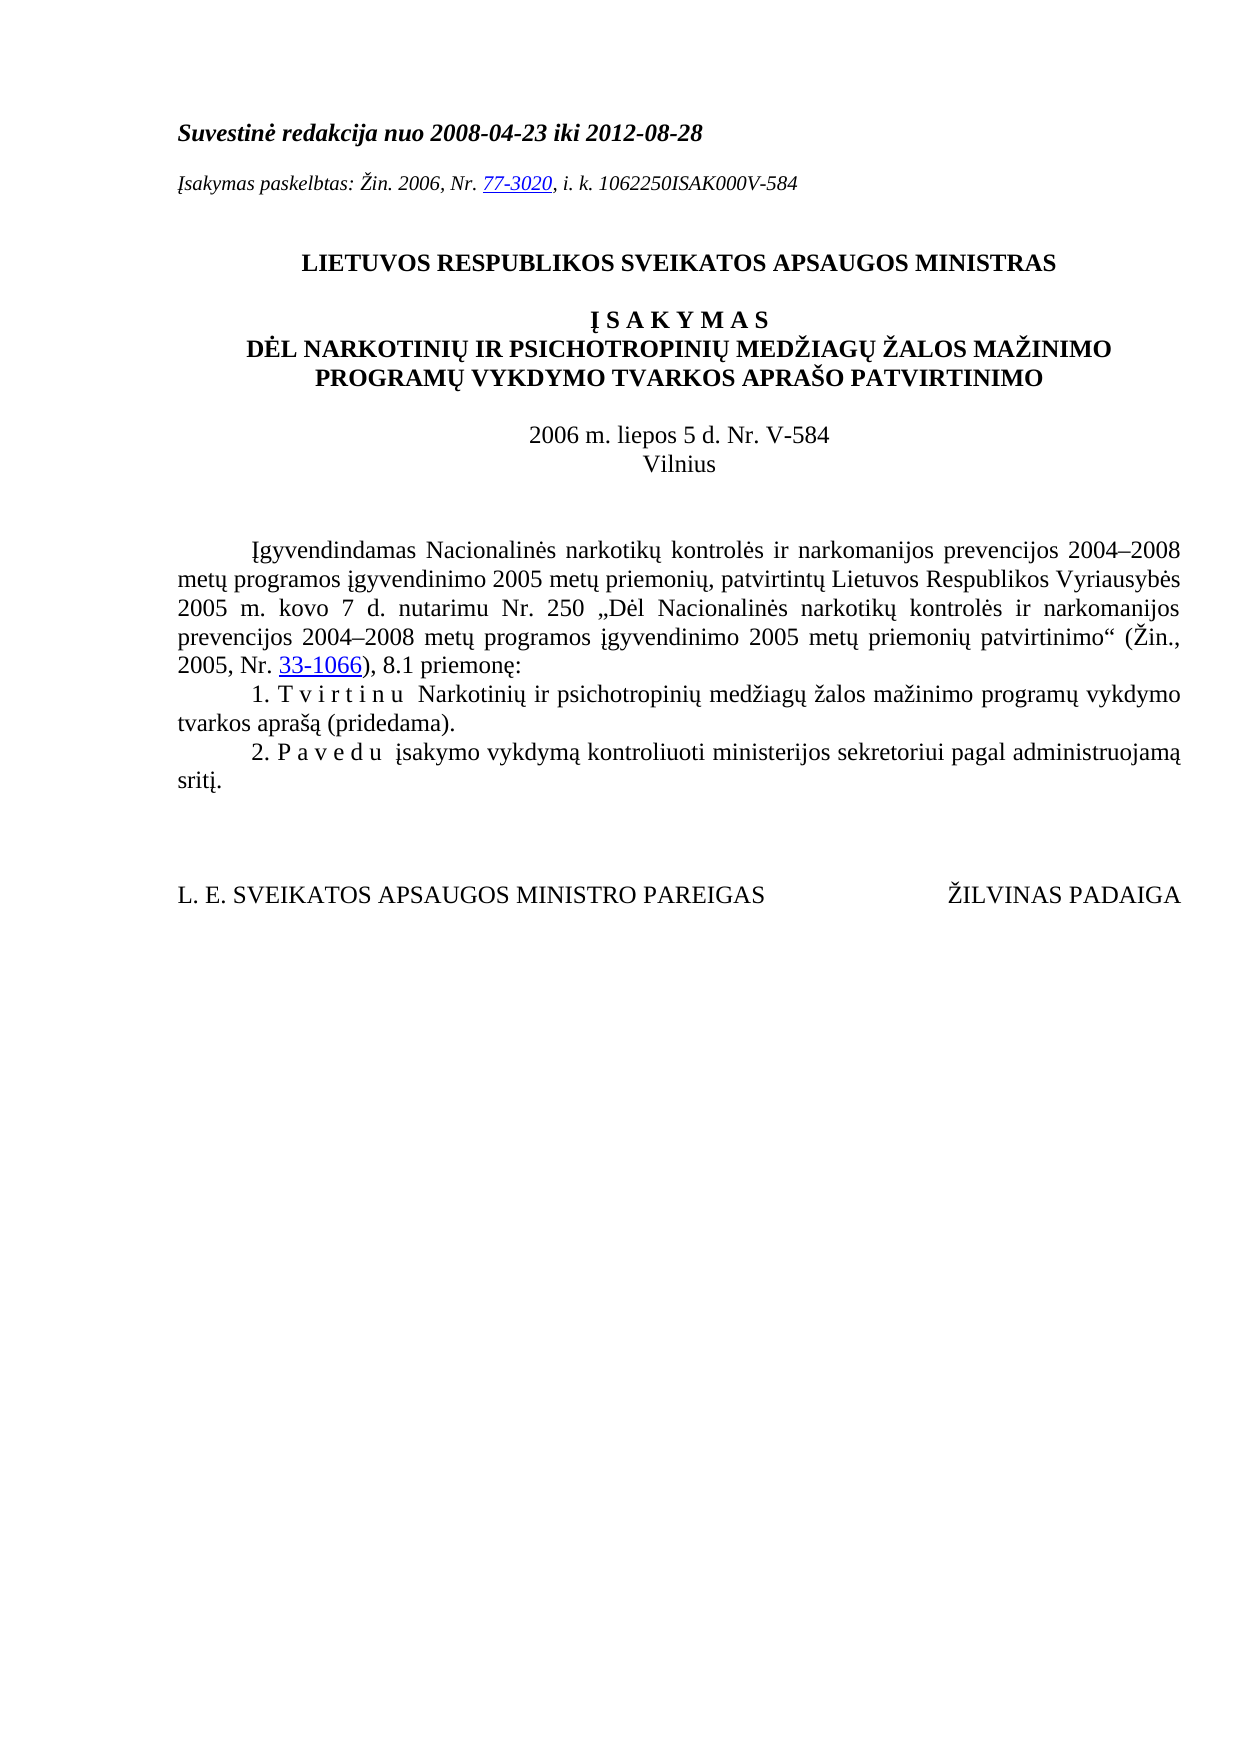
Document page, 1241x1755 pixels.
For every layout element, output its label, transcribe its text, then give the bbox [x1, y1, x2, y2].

text L. E. SVEIKATOS APSAUGOS MINISTRO PAREIGAS ŽILVINAS PADAIGA [177, 880, 1181, 909]
text Suvestinė redakcija nuo 2008-04-23 iki 2012-08-28 [177, 118, 1181, 147]
text LIETUVOS RESPUBLIKOS SVEIKATOS APSAUGOS MINISTRAS [177, 248, 1181, 277]
text 2006 m. liepos 5 d. Nr. V-584 [177, 420, 1181, 449]
text Įgyvendindamas Nacionalinės narkotikų kontrolės ir narkomanijos prevencijos 2004–2008 metų programos įgyvendinimo 2005 metų priemonių, patvirtintų Lietuvos Respublikos Vyriausybės 2005 m. kovo 7 d. nutarimu Nr. 250 „Dėl Nacionalinės narkotikų kontrolės ir narkomanijos prevencijos 2004–2008 metų programos įgyvendinimo 2005 metų priemonių patvirtinimo“ (Žin., 2005, Nr. 33-1066), 8.1 priemonę: [177, 535, 1181, 679]
text Į S A K Y M A S [177, 305, 1181, 334]
text 2. Pavedu įsakymo vykdymą kontroliuoti ministerijos sekretoriui pagal administruojamą sritį. [177, 737, 1181, 794]
text Įsakymas paskelbtas: Žin. 2006, Nr. 77-3020, i. k. 1062250ISAK000V-584 [177, 171, 1181, 195]
text 1. Tvirtinu Narkotinių ir psichotropinių medžiagų žalos mažinimo programų vykdymo tvarkos aprašą (pridedama). [177, 679, 1181, 737]
text DĖL NARKOTINIŲ IR PSICHOTROPINIŲ MEDŽIAGŲ ŽALOS MAŽINIMO PROGRAMŲ VYKDYMO TVARKOS APRAŠO PATVIRTINIMO [177, 334, 1181, 392]
text Vilnius [177, 449, 1181, 478]
